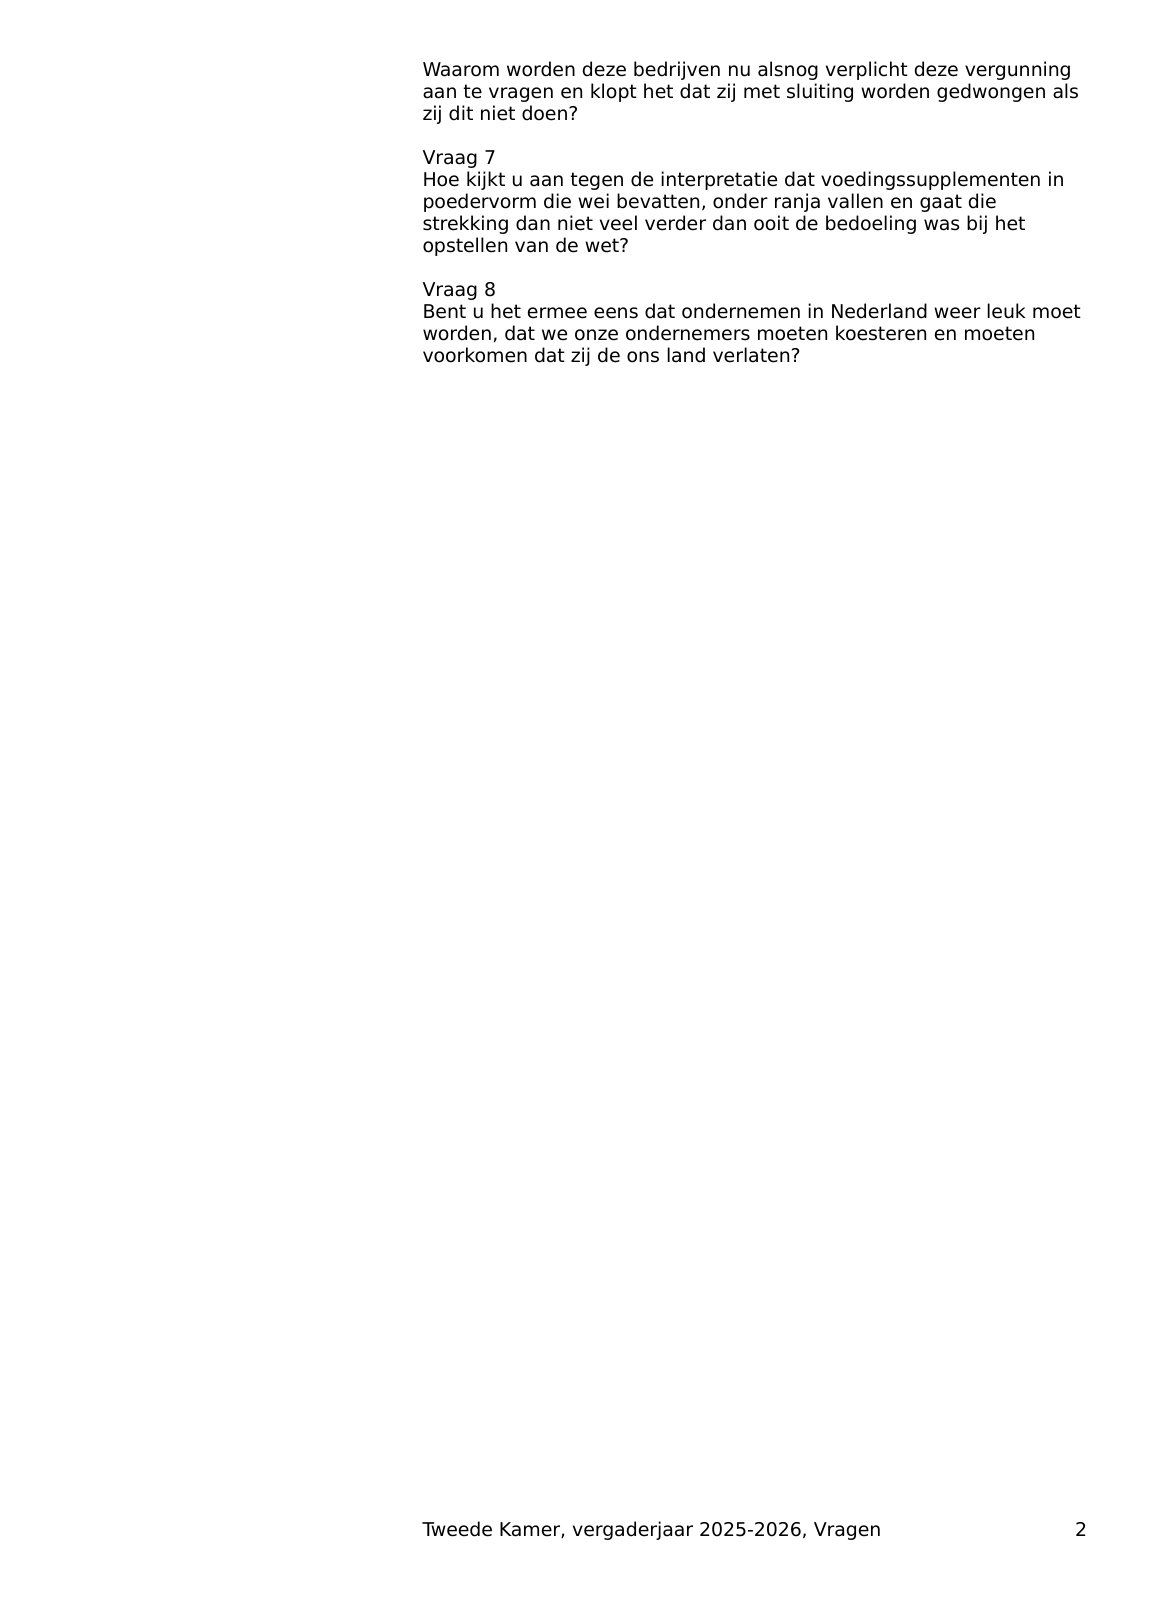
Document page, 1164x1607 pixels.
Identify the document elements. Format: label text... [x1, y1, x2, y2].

text Waarom worden deze bedrijven nu alsnog verplicht deze vergunning aan te vragen en klopt het dat zij met sluiting worden gedwongen als zij dit niet doen? [422, 59, 1087, 125]
text Vraag 7 [422, 147, 1087, 169]
text Hoe kijkt u aan tegen de interpretatie dat voedingssupplementen in poedervorm die wei bevatten, onder ranja vallen en gaat die strekking dan niet veel verder dan ooit de bedoeling was bij het opstellen van de wet? [422, 169, 1087, 257]
text Vraag 8 [422, 279, 1087, 301]
text Bent u het ermee eens dat ondernemen in Nederland weer leuk moet worden, dat we onze ondernemers moeten koesteren en moeten voorkomen dat zij de ons land verlaten? [422, 301, 1087, 367]
